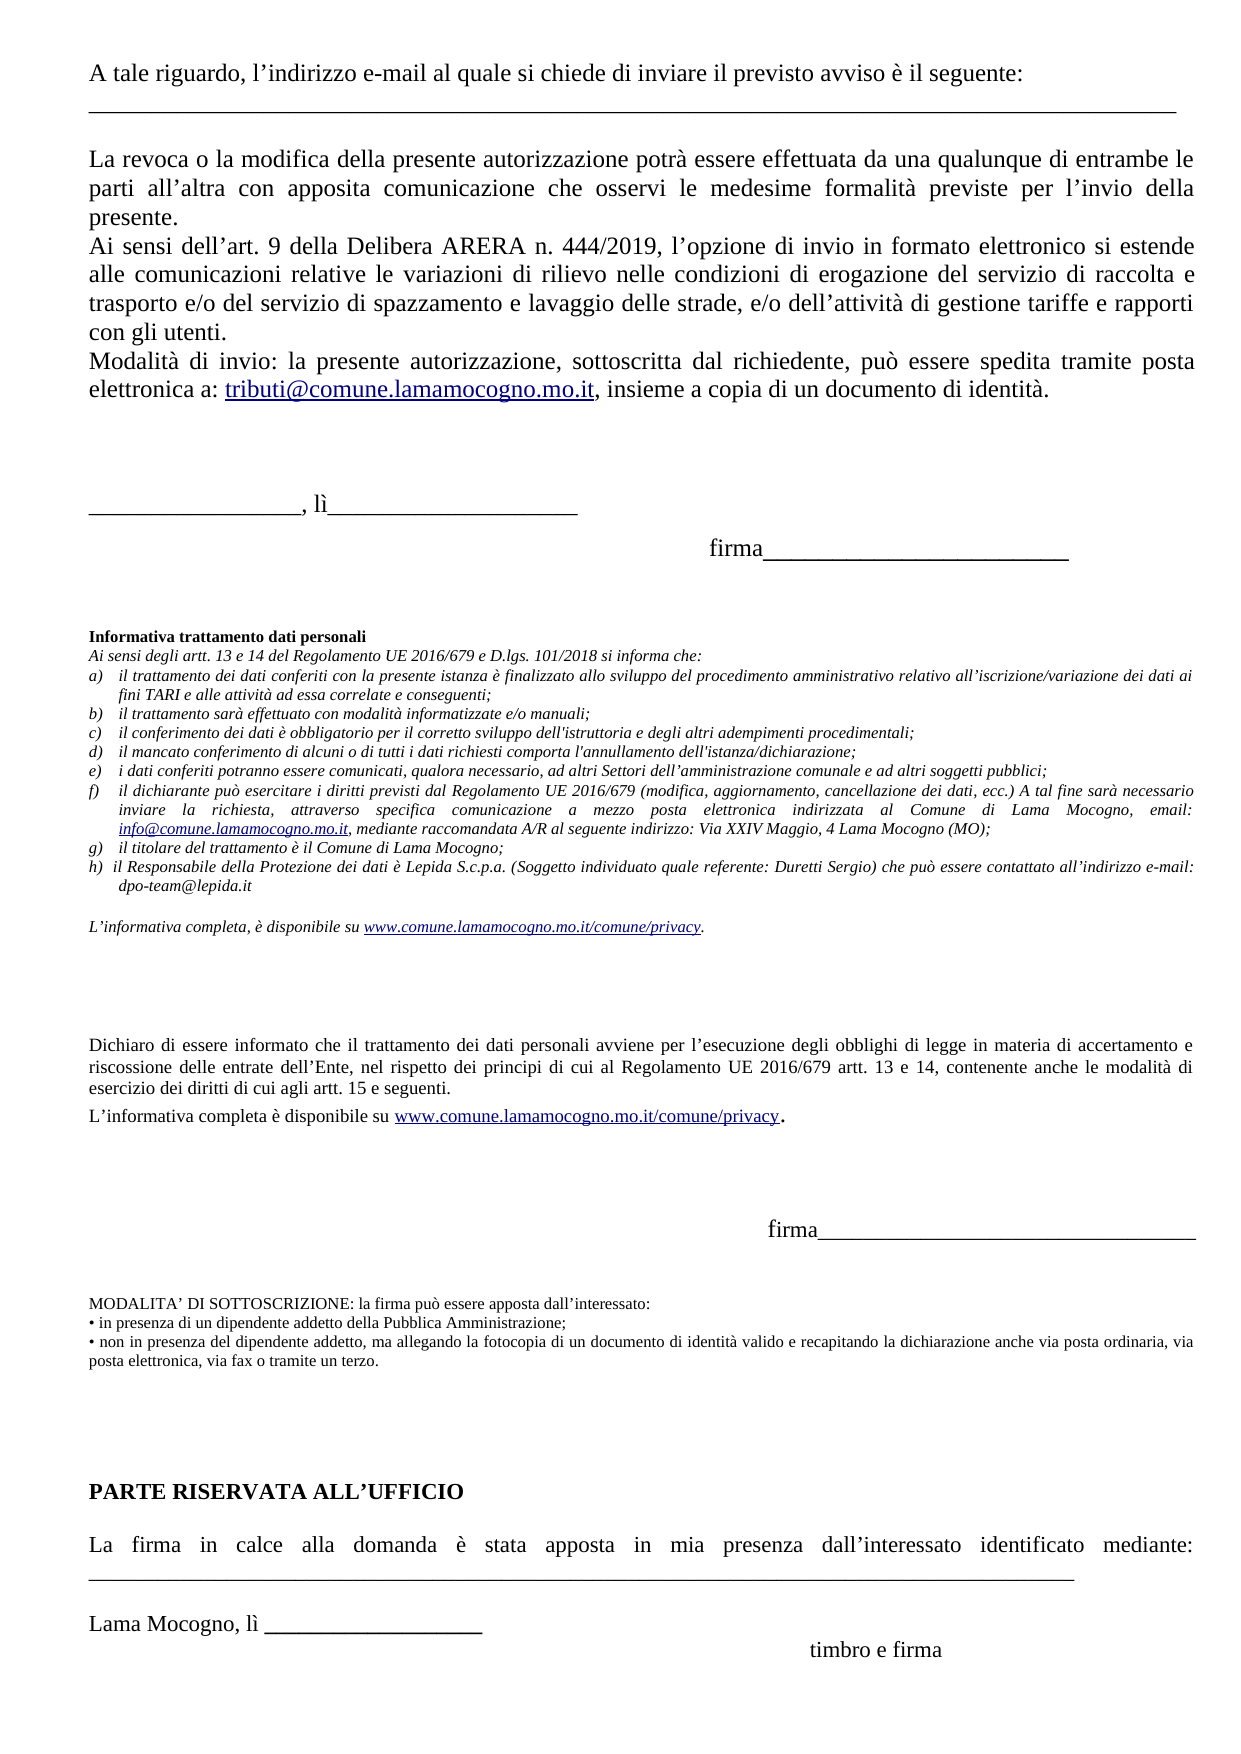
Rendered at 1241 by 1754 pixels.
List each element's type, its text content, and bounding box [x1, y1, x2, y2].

text d) il mancato conferimento di alcuni o di tutti i dati richiesti comporta l'annullamento dell'istanza/dichiarazione; [89, 742, 1196, 761]
text firma_________________________________ [236, 1128, 1196, 1243]
text g) il titolare del trattamento è il Comune di Lama Mocogno; [89, 838, 1196, 857]
text timbro e firma [89, 1636, 1196, 1663]
text b) il trattamento sarà effettuato con modalità informatizzate e/o manuali; [89, 704, 1196, 723]
text Dichiaro di essere informato che il trattamento dei dati personali avviene per l’esecuzione degli obblighi di legge in materia di accertamento e riscossione delle entrate dell’Ente, nel rispetto dei principi di cui al Regolamento UE 2016/679 artt. 13 e 14, contenente anche le modalità di esercizio dei diritti di cui agli artt. 15 e seguenti. [89, 1034, 1196, 1099]
text e) i dati conferiti potranno essere comunicati, qualora necessario, ad altri Settori dell’amministrazione comunale e ad altri soggetti pubblici; [89, 761, 1196, 780]
text PARTE RISERVATA ALL’UFFICIO [89, 1478, 1196, 1504]
text _________________, lì____________________ [89, 489, 1196, 518]
text L’informativa completa è disponibile su www.comune.lamamocogno.mo.it/comune/privacy. [89, 1099, 1196, 1128]
text c) il conferimento dei dati è obbligatorio per il corretto sviluppo dell'istruttoria e degli altri adempimenti procedimentali; [89, 723, 1196, 742]
text Lama Mocogno, lì ___________________ [89, 1610, 1196, 1636]
text firma______________________ [709, 533, 1196, 562]
text MODALITA’ DI SOTTOSCRIZIONE: la firma può essere apposta dall’interessato: [89, 1294, 1196, 1313]
text _______________________________________________________________________________________ [89, 87, 1196, 116]
text L’informativa completa, è disponibile su www.comune.lamamocogno.mo.it/comune/privacy. [89, 917, 1196, 936]
text Modalità di invio: la presente autorizzazione, sottoscritta dal richiedente, può essere spedita tramite posta elettronica a: tributi@comune.lamamocogno.mo.it, insieme a copia di un documento di identità. [89, 346, 1196, 403]
text Ai sensi degli artt. 13 e 14 del Regolamento UE 2016/679 e D.lgs. 101/2018 si informa che: [89, 646, 1196, 665]
text A tale riguardo, l’indirizzo e-mail al quale si chiede di inviare il previsto avviso è il seguente: [89, 58, 1196, 87]
text • in presenza di un dipendente addetto della Pubblica Amministrazione; [89, 1313, 1196, 1332]
text Ai sensi dell’art. 9 della Delibera ARERA n. 444/2019, l’opzione di invio in formato elettronico si estende alle comunicazioni relative le variazioni di rilievo nelle condizioni di erogazione del servizio di raccolta e trasporto e/o del servizio di spazzamento e lavaggio delle strade, e/o dell’attività di gestione tariffe e rapporti con gli utenti. [89, 231, 1196, 346]
text a) il trattamento dei dati conferiti con la presente istanza è finalizzato allo sviluppo del procedimento amministrativo relativo all’iscrizione/variazione dei dati ai fini TARI e alle attività ad essa correlate e conseguenti; [89, 665, 1196, 704]
text f) il dichiarante può esercitare i diritti previsti dal Regolamento UE 2016/679 (modifica, aggiornamento, cancellazione dei dati, ecc.) A tal fine sarà necessario inviare la richiesta, attraverso specifica comunicazione a mezzo posta elettronica indirizzata al Comune di Lama Mocogno, email: info@comune.lamamocogno.mo.it, mediante raccomandata A/R al seguente indirizzo: Via XXIV Maggio, 4 Lama Mocogno (MO); [89, 780, 1196, 838]
text h) il Responsabile della Protezione dei dati è Lepida S.c.p.a. (Soggetto individuato quale referente: Duretti Sergio) che può essere contattato all’indirizzo e-mail: dpo-team@lepida.it [89, 857, 1196, 895]
text Informativa trattamento dati personali [89, 627, 1196, 646]
text La firma in calce alla domanda è stata apposta in mia presenza dall’interessato identificato mediante: ______________________________________________________________________________________ [89, 1531, 1196, 1583]
text • non in presenza del dipendente addetto, ma allegando la fotocopia di un documento di identità valido e recapitando la dichiarazione anche via posta ordinaria, via posta elettronica, via fax o tramite un terzo. [89, 1332, 1196, 1370]
text La revoca o la modifica della presente autorizzazione potrà essere effettuata da una qualunque di entrambe le parti all’altra con apposita comunicazione che osservi le medesime formalità previste per l’invio della presente. [89, 144, 1196, 231]
